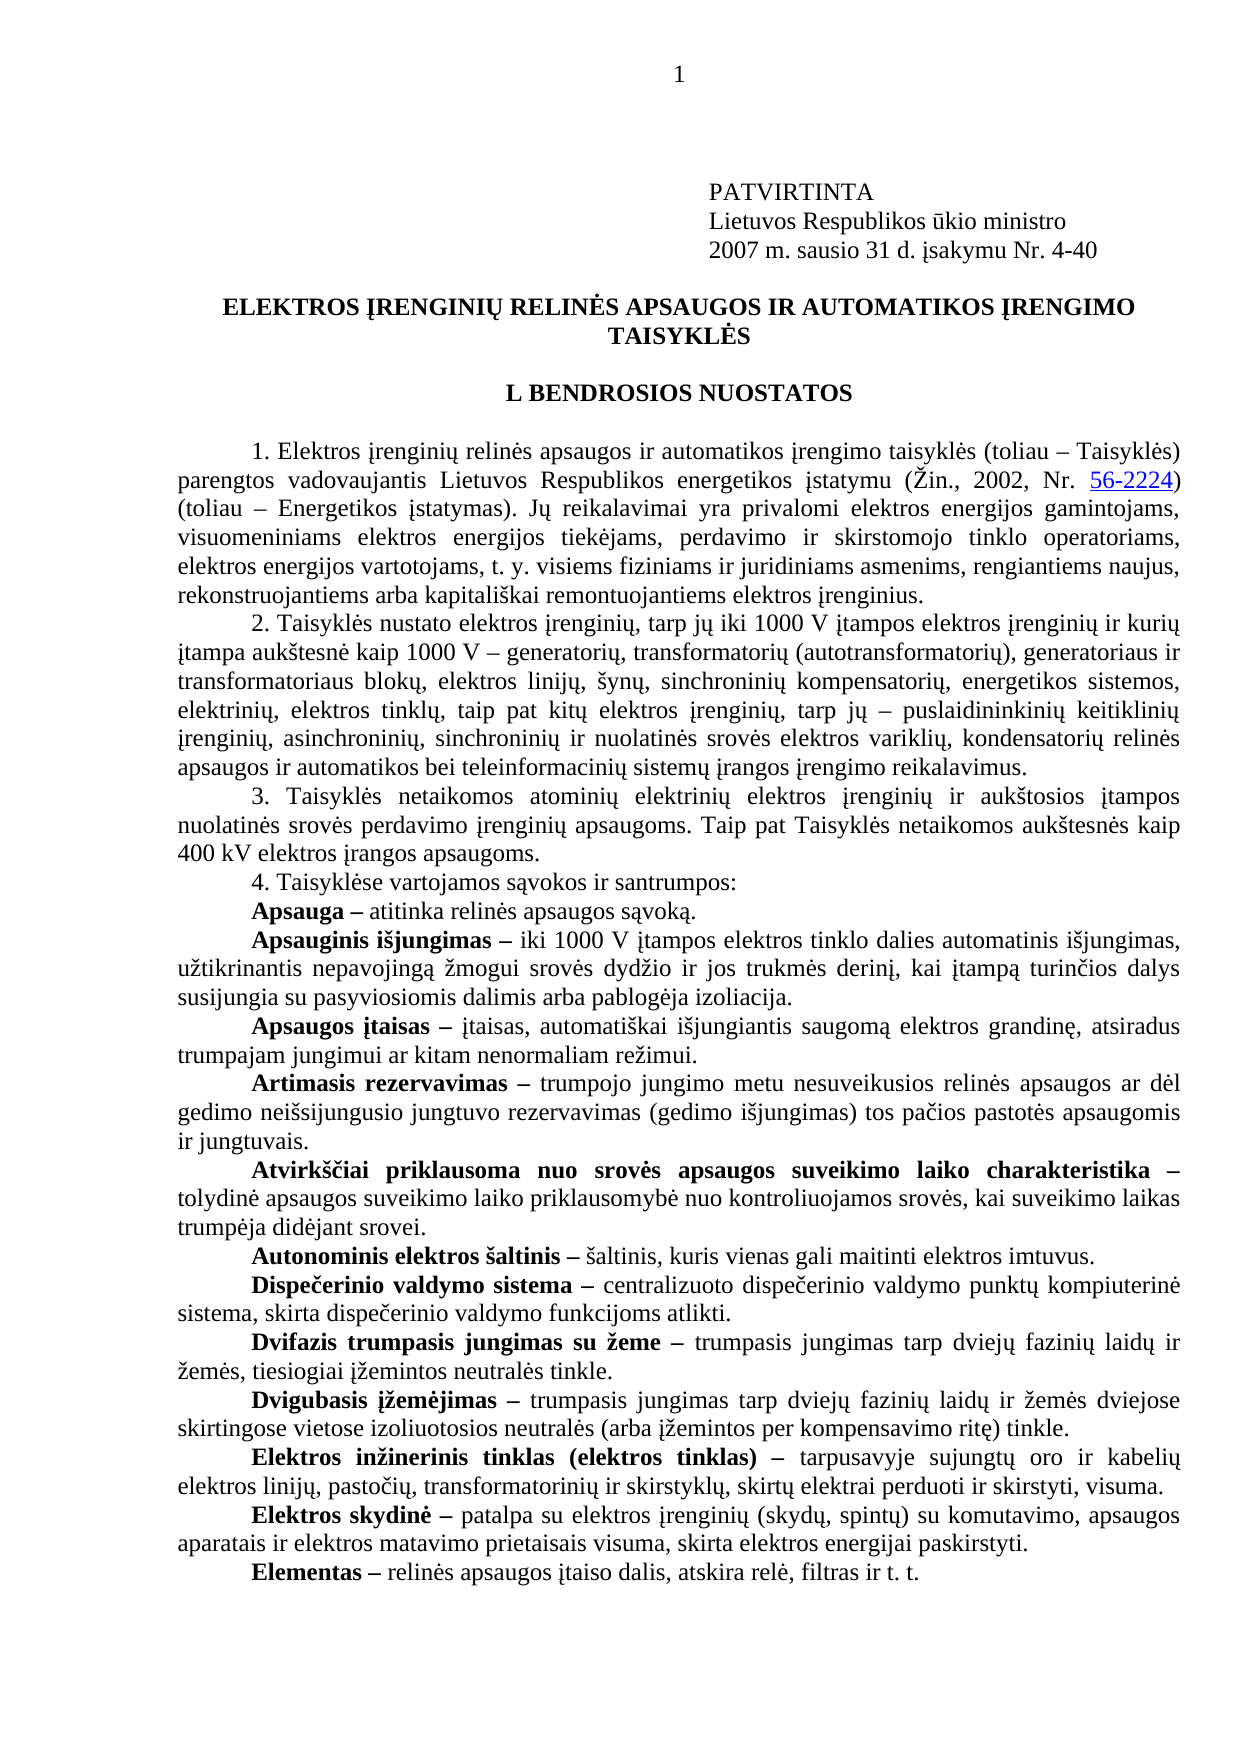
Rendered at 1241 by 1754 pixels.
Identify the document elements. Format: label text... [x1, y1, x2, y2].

text 3. Taisyklės netaikomos atominių elektrinių elektros įrenginių ir aukštosios įtampos nuolatinės srovės perdavimo įrenginių apsaugoms. Taip pat Taisyklės netaikomos aukštesnės kaip 400 kV elektros įrangos apsaugoms. [177, 781, 1181, 867]
text Artimasis rezervavimas – trumpojo jungimo metu nesuveikusios relinės apsaugos ar dėl gedimo neišsijungusio jungtuvo rezervavimas (gedimo išjungimas) tos pačios pastotės apsaugomis ir jungtuvais. [177, 1068, 1181, 1155]
text Dispečerinio valdymo sistema – centralizuoto dispečerinio valdymo punktų kompiuterinė sistema, skirta dispečerinio valdymo funkcijoms atlikti. [177, 1270, 1181, 1327]
text Lietuvos Respublikos ūkio ministro [177, 206, 1181, 235]
text 1. Elektros įrenginių relinės apsaugos ir automatikos įrengimo taisyklės (toliau – Taisyklės) parengtos vadovaujantis Lietuvos Respublikos energetikos įstatymu (Žin., 2002, Nr. 56-2224) (toliau – Energetikos įstatymas). Jų reikalavimai yra privalomi elektros energijos gamintojams, visuomeniniams elektros energijos tiekėjams, perdavimo ir skirstomojo tinklo operatoriams, elektros energijos vartotojams, t. y. visiems fiziniams ir juridiniams asmenims, rengiantiems naujus, rekonstruojantiems arba kapitališkai remontuojantiems elektros įrenginius. [177, 436, 1181, 608]
text Apsauginis išjungimas – iki 1000 V įtampos elektros tinklo dalies automatinis išjungimas, užtikrinantis nepavojingą žmogui srovės dydžio ir jos trukmės derinį, kai įtampą turinčios dalys susijungia su pasyviosiomis dalimis arba pablogėja izoliacija. [177, 925, 1181, 1011]
text 2007 m. sausio 31 d. įsakymu Nr. 4-40 [177, 235, 1181, 263]
text L BENDROSIOS NUOSTATOS [177, 378, 1181, 407]
text 4. Taisyklėse vartojamos sąvokos ir santrumpos: [177, 867, 1181, 896]
text Apsauga – atitinka relinės apsaugos sąvoką. [177, 896, 1181, 925]
text 2. Taisyklės nustato elektros įrenginių, tarp jų iki 1000 V įtampos elektros įrenginių ir kurių įtampa aukštesnė kaip 1000 V – generatorių, transformatorių (autotransformatorių), generatoriaus ir transformatoriaus blokų, elektros linijų, šynų, sinchroninių kompensatorių, energetikos sistemos, elektrinių, elektros tinklų, taip pat kitų elektros įrenginių, tarp jų – puslaidininkinių keitiklinių įrenginių, asinchroninių, sinchroninių ir nuolatinės srovės elektros variklių, kondensatorių relinės apsaugos ir automatikos bei teleinformacinių sistemų įrangos įrengimo reikalavimus. [177, 608, 1181, 781]
text ELEKTROS ĮRENGINIŲ RELINĖS APSAUGOS IR AUTOMATIKOS ĮRENGIMO TAISYKLĖS [177, 292, 1181, 350]
text Dvigubasis įžemėjimas – trumpasis jungimas tarp dviejų fazinių laidų ir žemės dviejose skirtingose vietose izoliuotosios neutralės (arba įžemintos per kompensavimo ritę) tinkle. [177, 1385, 1181, 1442]
text PATVIRTINTA [177, 177, 1181, 206]
text Atvirkščiai priklausoma nuo srovės apsaugos suveikimo laiko charakteristika – tolydinė apsaugos suveikimo laiko priklausomybė nuo kontroliuojamos srovės, kai suveikimo laikas trumpėja didėjant srovei. [177, 1155, 1181, 1241]
text Apsaugos įtaisas – įtaisas, automatiškai išjungiantis saugomą elektros grandinę, atsiradus trumpajam jungimui ar kitam nenormaliam režimui. [177, 1011, 1181, 1068]
text Dvifazis trumpasis jungimas su žeme – trumpasis jungimas tarp dviejų fazinių laidų ir žemės, tiesiogiai įžemintos neutralės tinkle. [177, 1327, 1181, 1385]
text Elektros skydinė – patalpa su elektros įrenginių (skydų, spintų) su komutavimo, apsaugos aparatais ir elektros matavimo prietaisais visuma, skirta elektros energijai paskirstyti. [177, 1500, 1181, 1557]
text Elementas – relinės apsaugos įtaiso dalis, atskira relė, filtras ir t. t. [177, 1557, 1181, 1586]
text Autonominis elektros šaltinis – šaltinis, kuris vienas gali maitinti elektros imtuvus. [177, 1241, 1181, 1270]
text Elektros inžinerinis tinklas (elektros tinklas) – tarpusavyje sujungtų oro ir kabelių elektros linijų, pastočių, transformatorinių ir skirstyklų, skirtų elektrai perduoti ir skirstyti, visuma. [177, 1442, 1181, 1500]
